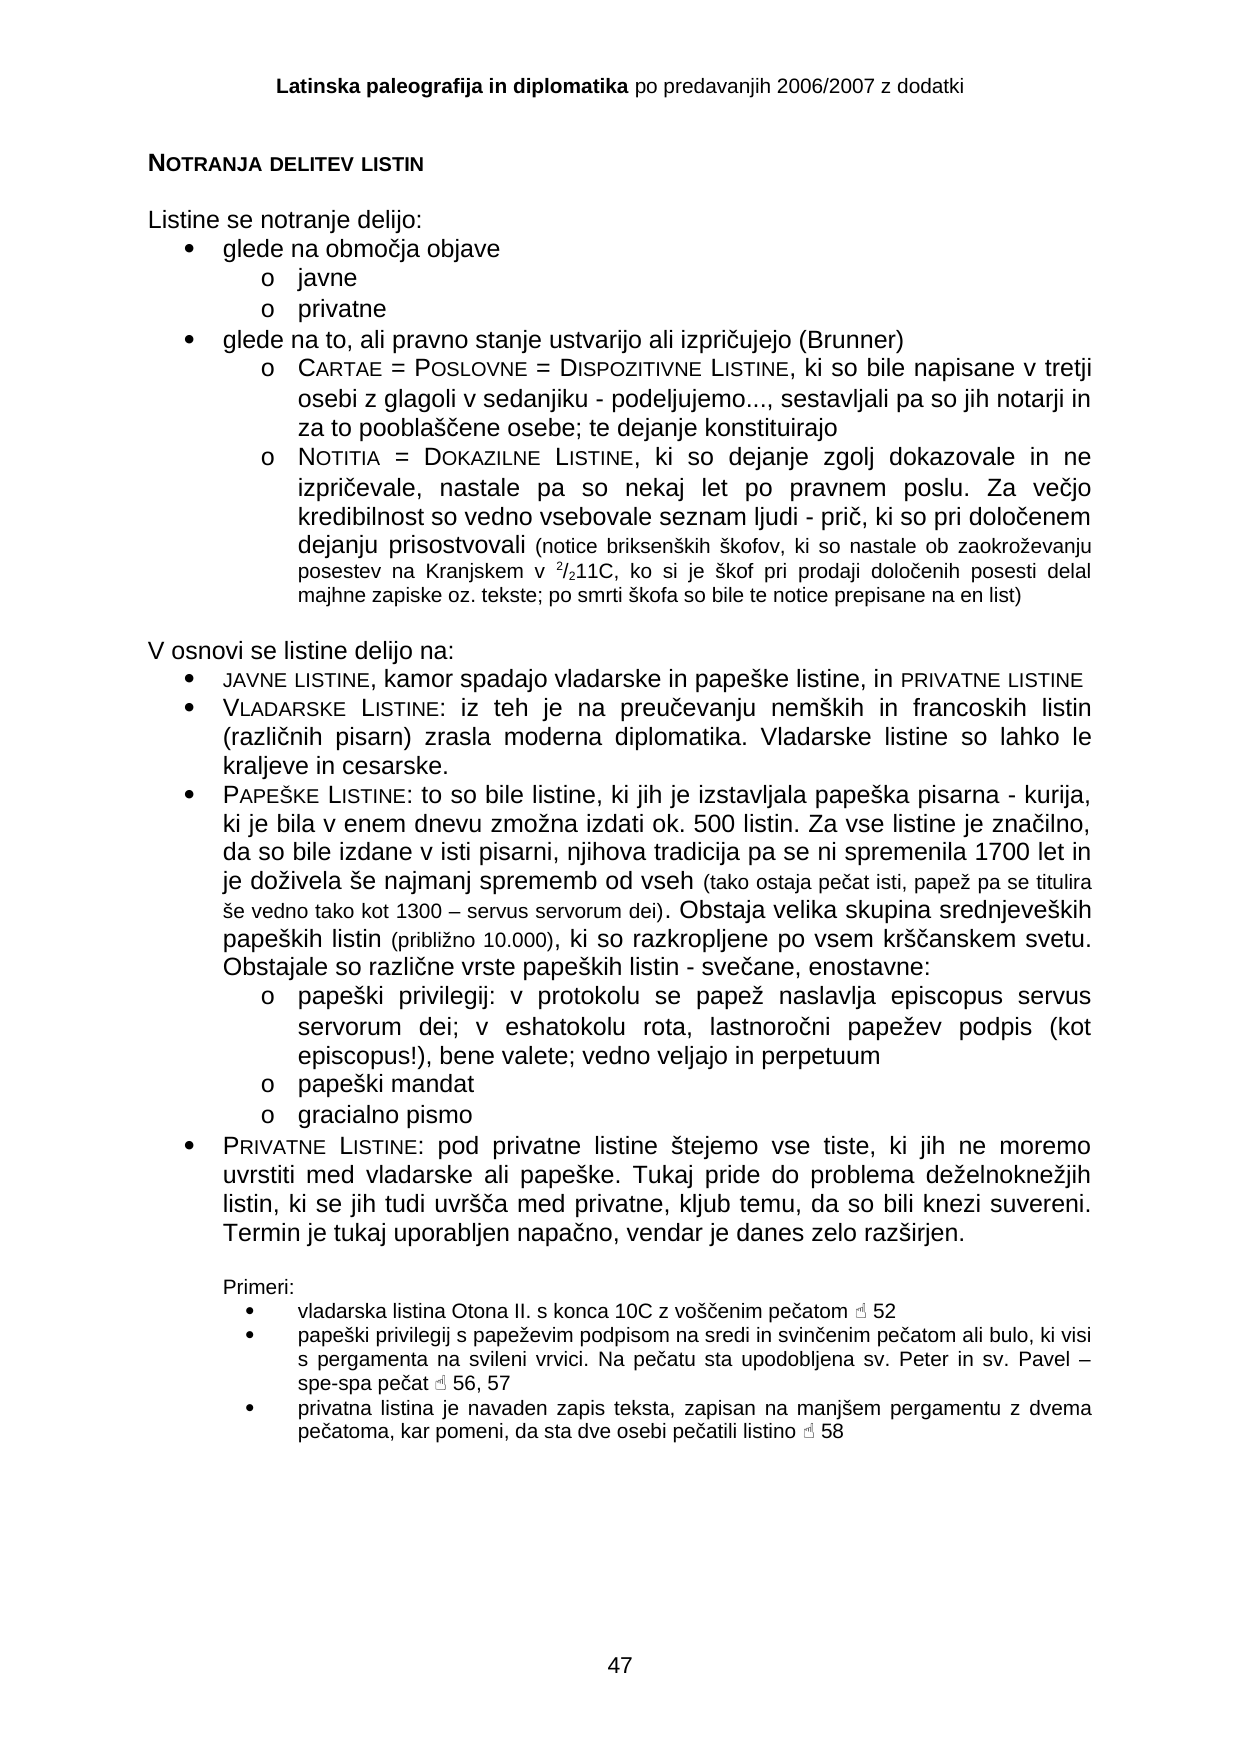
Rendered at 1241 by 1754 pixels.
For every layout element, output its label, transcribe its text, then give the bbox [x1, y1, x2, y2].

list glede na to, ali pravno stanje ustvarijo ali izpričujejo (Brunner) [185, 324, 1093, 353]
list Cartae = Poslovne = Dispozitivne Listine, ki so bile napisane v tretji osebi z glagoli v sedanjiku - podeljujemo..., sestavljali pa so jih notarji in za to pooblaščene osebe; te dejanje konstituirajo [260, 353, 1093, 442]
text V osnovi se listine delijo na: [148, 636, 1093, 664]
list javne listine, kamor spadajo vladarske in papeške listine, in privatne listine [185, 664, 1093, 693]
text Notranja delitev listin [148, 148, 1093, 176]
text Primeri: [148, 1275, 1093, 1299]
list papeški privilegij s papeževim podpisom na sredi in svinčenim pečatom ali bulo, ki visi s pergamenta na svileni vrvici. Na pečatu sta upodobljena sv. Peter in sv. Pavel – spe-spa pečat  56, 57 [246, 1323, 1093, 1395]
list glede na območja objave [185, 234, 1093, 263]
list Papeške Listine: to so bile listine, ki jih je izstavljala papeška pisarna - kurija, ki je bila v enem dnevu zmožna izdati ok. 500 listin. Za vse listine je značilno, da so bile izdane v isti pisarni, njihova tradicija pa se ni spremenila 1700 let in je doživela še najmanj sprememb od vseh (tako ostaja pečat isti, papež pa se titulira še vedno tako kot 1300 – servus servorum dei). Obstaja velika skupina srednjeveških papeških listin (približno 10.000), ki so razkropljene po vsem krščanskem svetu. Obstajale so različne vrste papeških listin - svečane, enostavne: [185, 780, 1093, 981]
list privatne [260, 294, 1093, 324]
list privatna listina je navaden zapis teksta, zapisan na manjšem pergamentu z dvema pečatoma, kar pomeni, da sta dve osebi pečatili listino  58 [246, 1395, 1093, 1443]
text Listine se notranje delijo: [148, 205, 1093, 234]
list gracialno pismo [260, 1100, 1093, 1131]
list Privatne Listine: pod privatne listine štejemo vse tiste, ki jih ne moremo uvrstiti med vladarske ali papeške. Tukaj pride do problema deželnoknežjih listin, ki se jih tudi uvršča med privatne, kljub temu, da so bili knezi suvereni. Termin je tukaj uporabljen napačno, vendar je danes zelo razširjen. [185, 1131, 1093, 1246]
list Vladarske Listine: iz teh je na preučevanju nemških in francoskih listin (različnih pisarn) zrasla moderna diplomatika. Vladarske listine so lahko le kraljeve in cesarske. [185, 693, 1093, 780]
list papeški mandat [260, 1069, 1093, 1100]
list vladarska listina Otona II. s konca 10C z voščenim pečatom  52 [246, 1299, 1093, 1323]
list papeški privilegij: v protokolu se papež naslavlja episcopus servus servorum dei; v eshatokolu rota, lastnoročni papežev podpis (kot episcopus!), bene valete; vedno veljajo in perpetuum [260, 981, 1093, 1069]
list Notitia = Dokazilne Listine, ki so dejanje zgolj dokazovale in ne izpričevale, nastale pa so nekaj let po pravnem poslu. Za večjo kredibilnost so vedno vsebovale seznam ljudi - prič, ki so pri določenem dejanju prisostvovali (notice briksenških škofov, ki so nastale ob zaokroževanju posestev na Kranjskem v 2/211C, ko si je škof pri prodaji določenih posesti delal majhne zapiske oz. tekste; po smrti škofa so bile te notice prepisane na en list) [260, 442, 1093, 607]
list javne [260, 263, 1093, 294]
